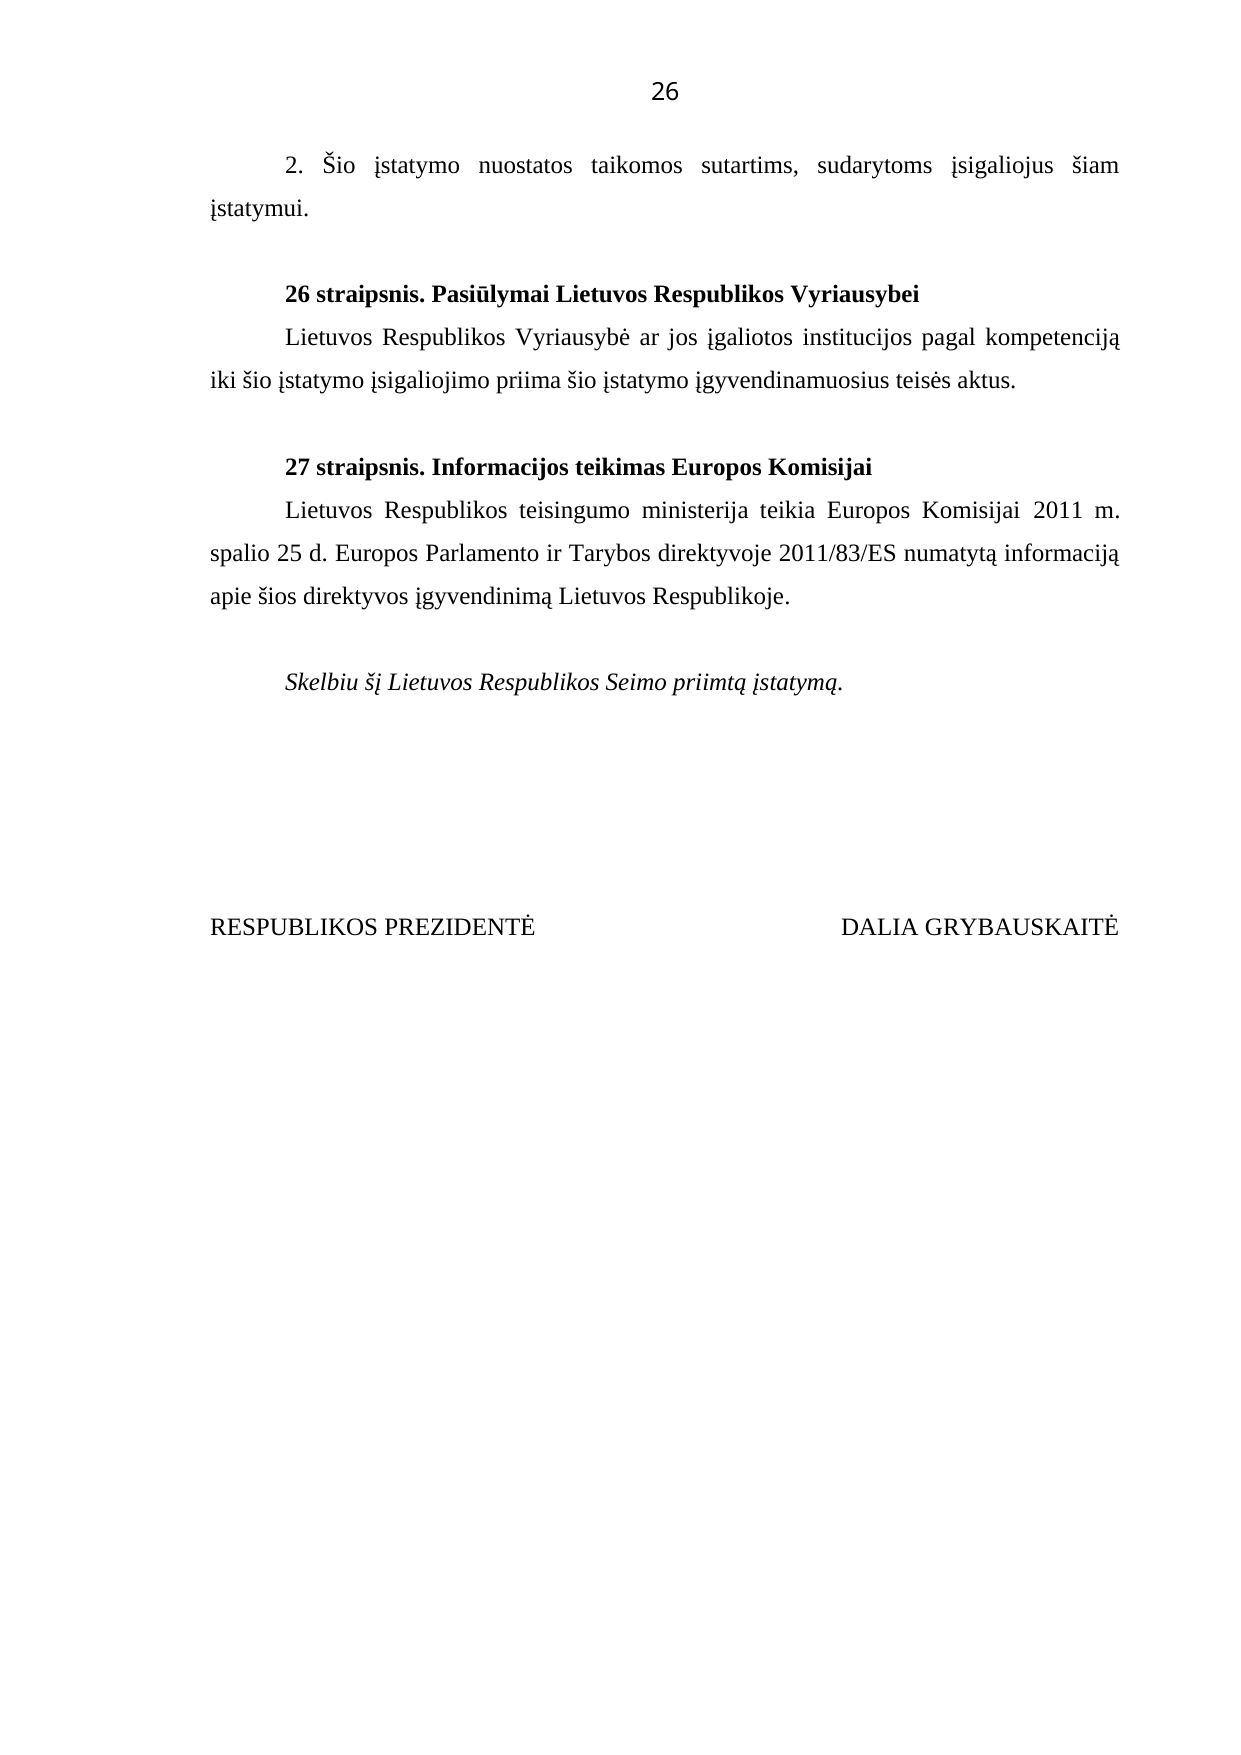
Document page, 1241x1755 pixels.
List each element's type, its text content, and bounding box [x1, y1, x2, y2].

text RESPUBLIKOS PREZIDENTĖ DALIA GRYBAUSKAITĖ [210, 912, 1120, 941]
text 27 straipsnis. Informacijos teikimas Europos Komisijai [210, 452, 1120, 481]
text Lietuvos Respublikos Vyriausybė ar jos įgaliotos institucijos pagal kompetenciją iki šio įstatymo įsigaliojimo priima šio įstatymo įgyvendinamuosius teisės aktus. [210, 322, 1120, 394]
text Skelbiu šį Lietuvos Respublikos Seimo priimtą įstatymą. [210, 667, 1120, 696]
text Lietuvos Respublikos teisingumo ministerija teikia Europos Komisijai 2011 m. spalio 25 d. Europos Parlamento ir Tarybos direktyvoje 2011/83/ES numatytą informaciją apie šios direktyvos įgyvendinimą Lietuvos Respublikoje. [210, 495, 1120, 610]
text 2. Šio įstatymo nuostatos taikomos sutartims, sudarytoms įsigaliojus šiam įstatymui. [210, 150, 1120, 222]
text 26 straipsnis. Pasiūlymai Lietuvos Respublikos Vyriausybei [210, 279, 1120, 308]
